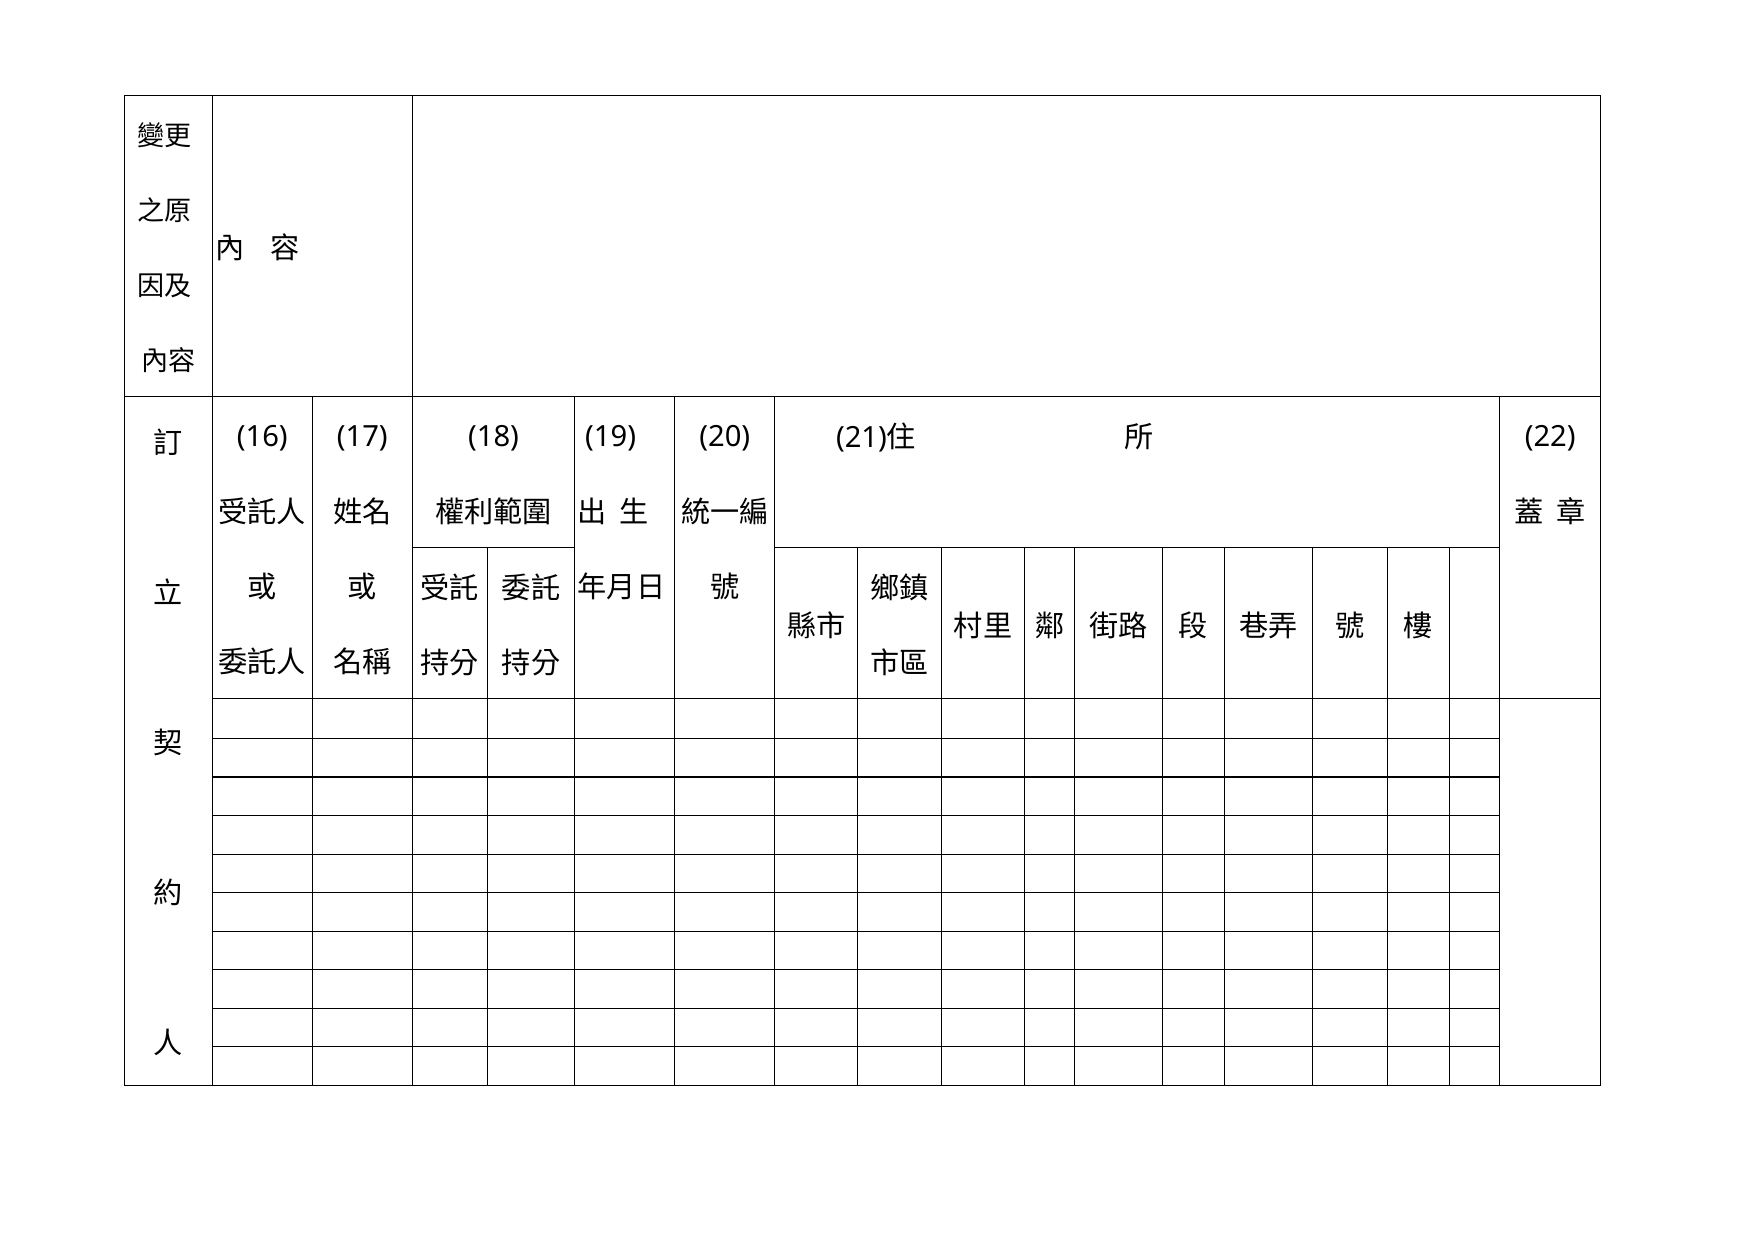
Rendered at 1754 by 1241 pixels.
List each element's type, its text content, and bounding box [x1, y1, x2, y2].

table_cell [1450, 1009, 1499, 1046]
table_cell [1163, 932, 1224, 969]
table_cell 受託持分 [413, 548, 487, 698]
table_cell [1225, 816, 1312, 853]
table_cell [1163, 893, 1224, 931]
table_cell 縣市 [775, 548, 857, 698]
table_cell [213, 816, 312, 853]
table_cell [1313, 893, 1387, 931]
table_cell [1388, 816, 1449, 853]
table_cell [1225, 855, 1312, 892]
table_cell [488, 855, 574, 892]
table_cell [313, 932, 412, 969]
table_cell [942, 932, 1024, 969]
table_cell [1163, 778, 1224, 815]
table_cell [1388, 1047, 1449, 1085]
table_cell [1450, 893, 1499, 931]
table_cell [858, 1009, 941, 1046]
table_cell [1163, 970, 1224, 1008]
table_cell [1450, 548, 1499, 698]
table_cell [775, 932, 857, 969]
table_cell [1388, 970, 1449, 1008]
table_cell [575, 778, 674, 815]
table_cell [1313, 739, 1387, 776]
table_cell [1075, 1009, 1162, 1046]
table_cell [213, 699, 312, 738]
table_cell [1500, 699, 1600, 1085]
table_cell [213, 893, 312, 931]
table_cell [675, 778, 774, 815]
table_cell [213, 739, 312, 776]
table_cell [413, 970, 487, 1008]
table_cell [575, 1047, 674, 1085]
table_cell [313, 893, 412, 931]
table_cell [1388, 893, 1449, 931]
table_cell [488, 932, 574, 969]
table_cell [858, 816, 941, 853]
table_cell [1450, 816, 1499, 853]
table_cell [313, 699, 412, 738]
table_cell [1163, 816, 1224, 853]
table_cell [942, 855, 1024, 892]
table_cell [213, 1047, 312, 1085]
table_cell [1225, 1047, 1312, 1085]
table_cell [775, 1009, 857, 1046]
table_cell [575, 932, 674, 969]
table_cell 村里 [942, 548, 1024, 698]
table_cell [858, 893, 941, 931]
table_cell [675, 970, 774, 1008]
table_cell [213, 778, 312, 815]
table_cell [1388, 855, 1449, 892]
table_cell [575, 816, 674, 853]
table_cell [1313, 932, 1387, 969]
table_cell [488, 739, 574, 776]
table_cell [775, 816, 857, 853]
table_cell [488, 816, 574, 853]
table_cell [858, 699, 941, 738]
table_cell (21)住 所 [775, 397, 1499, 547]
table_cell [313, 855, 412, 892]
table_cell (16) 受託人 或 委託人 [213, 397, 312, 698]
table_cell [575, 699, 674, 738]
table_cell [575, 970, 674, 1008]
table_cell [858, 970, 941, 1008]
table_cell [1225, 970, 1312, 1008]
table_cell [1025, 932, 1074, 969]
table_cell [1388, 699, 1449, 738]
table_cell [413, 96, 1600, 396]
table_cell [488, 970, 574, 1008]
table_cell (20) 統一編號 [675, 397, 774, 698]
table_cell [675, 893, 774, 931]
table_cell [1025, 816, 1074, 853]
table_cell [313, 778, 412, 815]
table_cell [1450, 778, 1499, 815]
table_cell [575, 739, 674, 776]
table_cell 鄉鎮 市區 [858, 548, 941, 698]
table_cell [575, 893, 674, 931]
table_cell [1075, 932, 1162, 969]
table_cell [1075, 893, 1162, 931]
table_cell [413, 816, 487, 853]
table_cell [1388, 1009, 1449, 1046]
table_cell [775, 699, 857, 738]
table_cell [413, 932, 487, 969]
table_cell [1313, 1047, 1387, 1085]
table_cell [1450, 699, 1499, 738]
table_cell [488, 893, 574, 931]
table_cell [413, 855, 487, 892]
table_cell [675, 855, 774, 892]
table_cell [1225, 932, 1312, 969]
table_cell [775, 893, 857, 931]
table_cell [413, 893, 487, 931]
table_cell 巷弄 [1225, 548, 1312, 698]
table_cell [942, 739, 1024, 776]
table_cell [1313, 970, 1387, 1008]
table_cell [1025, 699, 1074, 738]
table_cell 鄰 [1025, 548, 1074, 698]
table_cell [1163, 1009, 1224, 1046]
table_cell [858, 932, 941, 969]
table_cell [313, 1047, 412, 1085]
table_cell [413, 1009, 487, 1046]
table_cell [1163, 1047, 1224, 1085]
table_cell [775, 970, 857, 1008]
table_cell [1163, 739, 1224, 776]
table_cell [858, 778, 941, 815]
table_cell [1225, 778, 1312, 815]
table_cell [1225, 739, 1312, 776]
table_cell [213, 1009, 312, 1046]
table_cell [942, 970, 1024, 1008]
table_cell [313, 739, 412, 776]
table_cell [775, 739, 857, 776]
table_cell [1313, 1009, 1387, 1046]
table_cell [1075, 855, 1162, 892]
table_cell [1313, 816, 1387, 853]
table_cell [313, 970, 412, 1008]
table_cell [1025, 855, 1074, 892]
table_cell [675, 816, 774, 853]
table_cell [1163, 699, 1224, 738]
table_cell [1075, 816, 1162, 853]
table_cell [775, 855, 857, 892]
table_cell [1225, 699, 1312, 738]
table_cell [942, 893, 1024, 931]
table_cell [1025, 778, 1074, 815]
table_cell [942, 1047, 1024, 1085]
table_cell [413, 778, 487, 815]
table_cell [575, 855, 674, 892]
table_cell [313, 1009, 412, 1046]
table_cell [1163, 855, 1224, 892]
table_cell [488, 1047, 574, 1085]
table_cell [1025, 970, 1074, 1008]
table_cell [1450, 970, 1499, 1008]
table_cell [1450, 855, 1499, 892]
table_cell (18) 權利範圍 [413, 397, 574, 547]
table_cell [488, 1009, 574, 1046]
table_cell [1075, 778, 1162, 815]
table_cell [1025, 1047, 1074, 1085]
table_cell [1388, 778, 1449, 815]
table_cell [488, 699, 574, 738]
table_cell [675, 932, 774, 969]
table_cell [1388, 932, 1449, 969]
table_cell [213, 855, 312, 892]
table_cell [1075, 739, 1162, 776]
table_cell [213, 932, 312, 969]
table_cell [313, 816, 412, 853]
table_cell [1450, 739, 1499, 776]
table_cell [413, 1047, 487, 1085]
table_cell 變更 之原 因及 內容 [125, 96, 212, 396]
table_cell 內 容 [213, 96, 412, 396]
table_cell [1025, 1009, 1074, 1046]
table_cell [775, 778, 857, 815]
table_cell [675, 1047, 774, 1085]
table_cell [942, 1009, 1024, 1046]
table_cell [1025, 739, 1074, 776]
table_cell (17) 姓名 或 名稱 [313, 397, 412, 698]
table_cell [942, 816, 1024, 853]
table_cell 街路 [1075, 548, 1162, 698]
table_cell [1450, 932, 1499, 969]
table_cell [675, 699, 774, 738]
table_cell [1225, 1009, 1312, 1046]
table_cell 訂 立 契 約 人 [125, 397, 212, 1085]
table_cell [213, 970, 312, 1008]
table_cell [1450, 1047, 1499, 1085]
table_cell [575, 1009, 674, 1046]
table_cell 委託持分 [488, 548, 574, 698]
table_cell [1025, 893, 1074, 931]
table_cell [488, 778, 574, 815]
table_cell 號 [1313, 548, 1387, 698]
table_cell [1388, 739, 1449, 776]
table_cell [1075, 1047, 1162, 1085]
table_cell [675, 739, 774, 776]
table_cell (22) 蓋 章 [1500, 397, 1600, 698]
table_cell [942, 778, 1024, 815]
table_cell [675, 1009, 774, 1046]
table_cell [1313, 699, 1387, 738]
table_cell 樓 [1388, 548, 1449, 698]
table_cell [942, 699, 1024, 738]
table_cell [1075, 970, 1162, 1008]
table_cell [858, 855, 941, 892]
table_cell 段 [1163, 548, 1224, 698]
table_cell [1075, 699, 1162, 738]
table_cell [858, 1047, 941, 1085]
table_cell [775, 1047, 857, 1085]
table_cell [1313, 855, 1387, 892]
table_cell [858, 739, 941, 776]
table_cell [413, 739, 487, 776]
table_cell [1313, 778, 1387, 815]
table_cell (19) 出 生 年月日 [575, 397, 674, 698]
table_cell [1225, 893, 1312, 931]
table_cell [413, 699, 487, 738]
